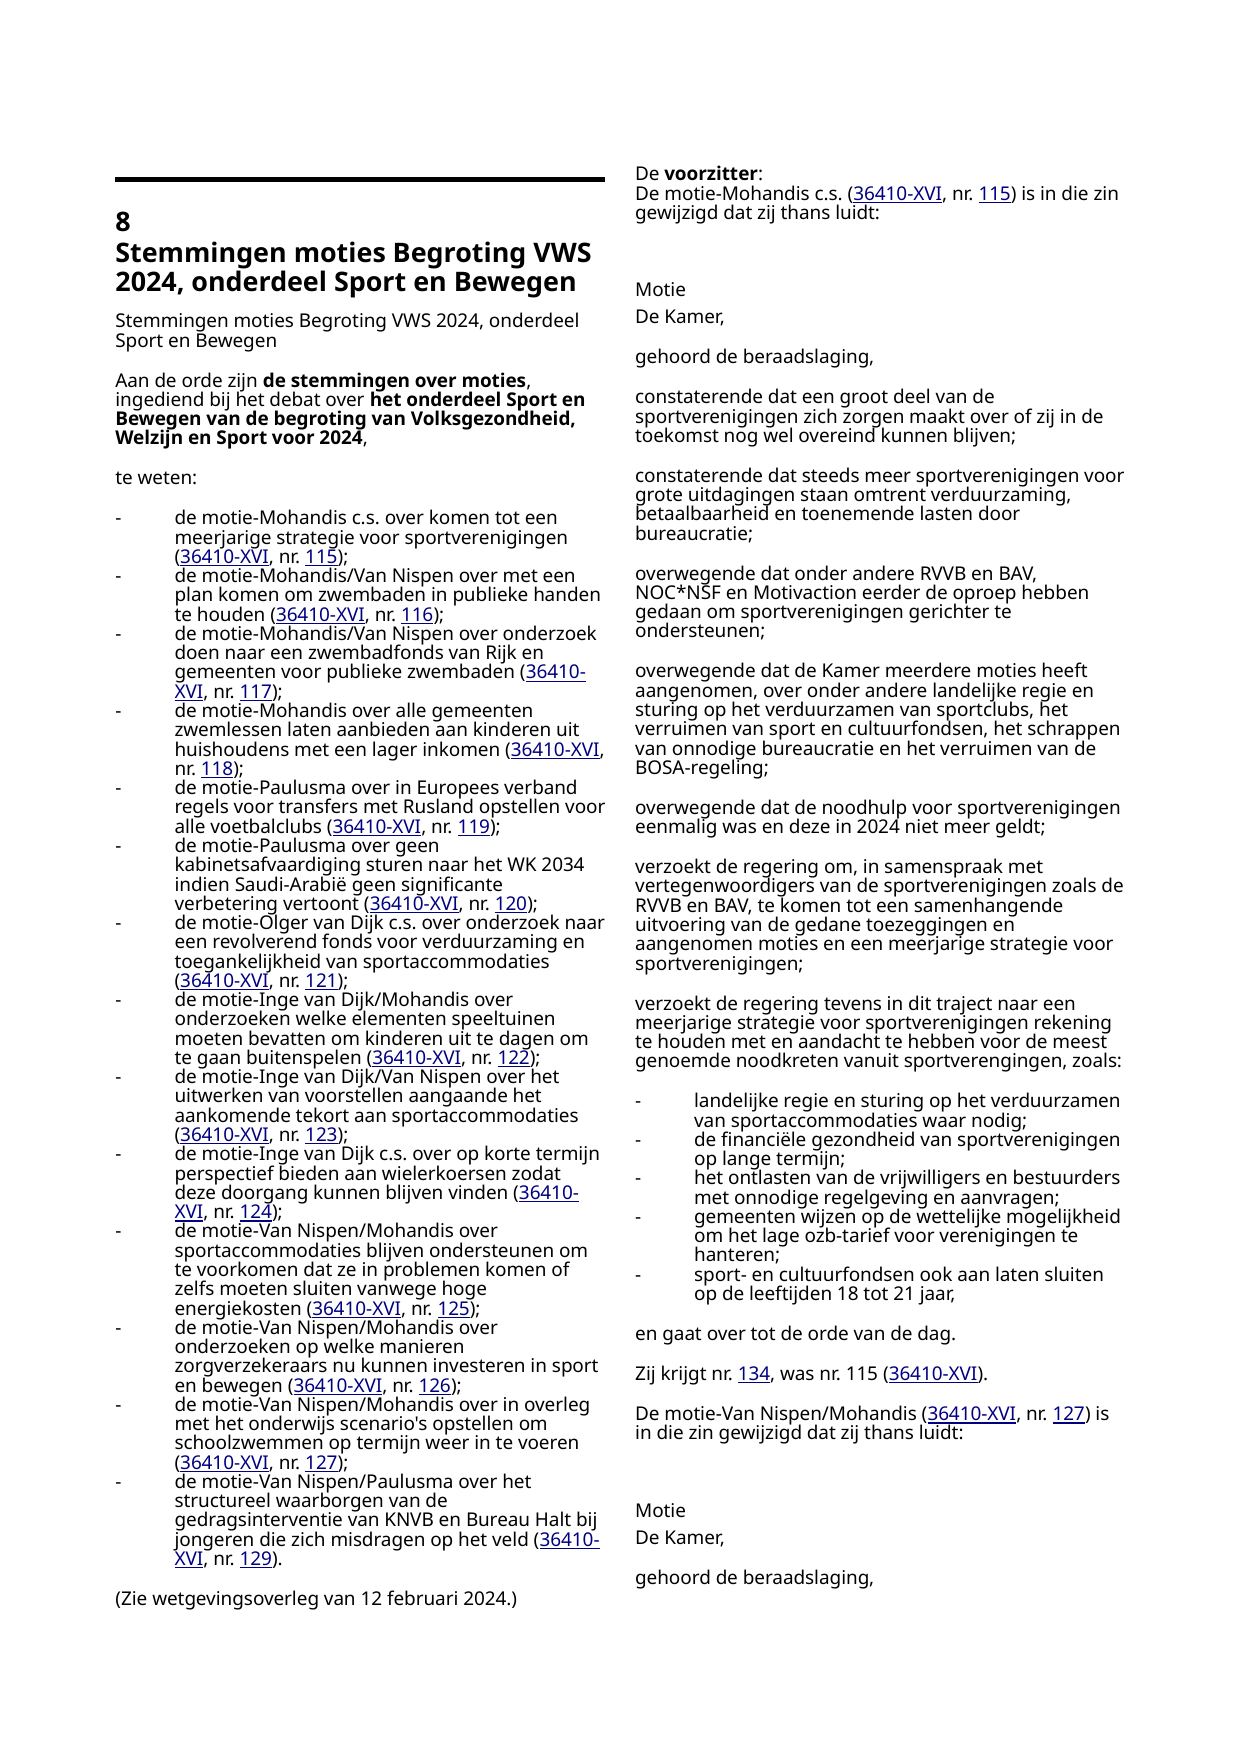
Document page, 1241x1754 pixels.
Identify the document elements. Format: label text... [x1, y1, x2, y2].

list de motie-Paulusma over in Europees verband regels voor transfers met Rusland opstellen voor alle voetbalclubs (36410-XVI, nr. 119); [115, 779, 605, 837]
text De Kamer, [635, 1529, 1125, 1548]
text gehoord de beraadslaging, [635, 348, 1125, 368]
list de financiële gezondheid van sportverenigingen op lange termijn; [635, 1131, 1125, 1169]
list de motie-Inge van Dijk/Van Nispen over het uitwerken van voorstellen aangaande het aankomende tekort aan sportaccommodaties (36410-XVI, nr. 123); [115, 1068, 605, 1145]
text te weten: [115, 469, 605, 489]
list de motie-Mohandis c.s. over komen tot een meerjarige strategie voor sportverenigingen (36410-XVI, nr. 115); [115, 509, 605, 567]
text De Kamer, [635, 308, 1125, 328]
text De motie-Mohandis c.s. (36410-XVI, nr. 115) is in die zin gewijzigd dat zij thans luidt: [635, 185, 1125, 223]
list de motie-Van Nispen/Mohandis over onderzoeken op welke manieren zorgverzekeraars nu kunnen investeren in sport en bewegen (36410-XVI, nr. 126); [115, 1319, 605, 1396]
list de motie-Mohandis/Van Nispen over onderzoek doen naar een zwembadfonds van Rijk en gemeenten voor publieke zwembaden (36410-XVI, nr. 117); [115, 625, 605, 702]
list de motie-Mohandis/Van Nispen over met een plan komen om zwembaden in publieke handen te houden (36410-XVI, nr. 116); [115, 567, 605, 625]
text (Zie wetgevingsoverleg van 12 februari 2024.) [115, 1590, 605, 1609]
text Stemmingen moties Begroting VWS 2024, onderdeel Sport en Bewegen [115, 239, 605, 312]
text overwegende dat de noodhulp voor sportverenigingen eenmalig was en deze in 2024 niet meer geldt; [635, 799, 1125, 837]
text verzoekt de regering om, in samenspraak met vertegenwoordigers van de sportverenigingen zoals de RVVB en BAV, te komen tot een samenhangende uitvoering van de gedane toezeggingen en aangenomen moties en een meerjarige strategie voor sportverenigingen; [635, 858, 1125, 974]
list de motie-Inge van Dijk/Mohandis over onderzoeken welke elementen speeltuinen moeten bevatten om kinderen uit te dagen om te gaan buitenspelen (36410-XVI, nr. 122); [115, 991, 605, 1068]
text 8 [115, 203, 605, 239]
text overwegende dat de Kamer meerdere moties heeft aangenomen, over onder andere landelijke regie en sturing op het verduurzamen van sportclubs, het verruimen van sport en cultuurfondsen, het schrappen van onnodige bureaucratie en het verruimen van de BOSA-regeling; [635, 662, 1125, 778]
text Stemmingen moties Begroting VWS 2024, onderdeel Sport en Bewegen [115, 312, 605, 351]
text Motie [635, 1497, 1125, 1523]
text en gaat over tot de orde van de dag. [635, 1325, 1125, 1344]
text Motie [635, 277, 1125, 302]
list de motie-Paulusma over geen kabinetsafvaardiging sturen naar het WK 2034 indien Saudi-Arabië geen significante verbetering vertoont (36410-XVI, nr. 120); [115, 837, 605, 914]
text Aan de orde zijn de stemmingen over moties, ingediend bij het debat over het onderdeel Sport en Bewegen van de begroting van Volksgezondheid, Welzijn en Sport voor 2024, [115, 372, 605, 449]
text constaterende dat steeds meer sportverenigingen voor grote uitdagingen staan omtrent verduurzaming, betaalbaarheid en toenemende lasten door bureaucratie; [635, 467, 1125, 544]
list sport- en cultuurfondsen ook aan laten sluiten op de leeftijden 18 tot 21 jaar, [635, 1266, 1125, 1304]
list de motie-Olger van Dijk c.s. over onderzoek naar een revolverend fonds voor verduurzaming en toegankelijkheid van sportaccommodaties (36410-XVI, nr. 121); [115, 914, 605, 991]
list de motie-Van Nispen/Mohandis over sportaccommodaties blijven ondersteunen om te voorkomen dat ze in problemen komen of zelfs moeten sluiten vanwege hoge energiekosten (36410-XVI, nr. 125); [115, 1222, 605, 1319]
text Zij krijgt nr. 134, was nr. 115 (36410-XVI). [635, 1365, 1125, 1384]
list de motie-Van Nispen/Mohandis over in overleg met het onderwijs scenario's opstellen om schoolzwemmen op termijn weer in te voeren (36410-XVI, nr. 127); [115, 1396, 605, 1473]
list de motie-Van Nispen/Paulusma over het structureel waarborgen van de gedragsinterventie van KNVB en Bureau Halt bij jongeren die zich misdragen op het veld (36410-XVI, nr. 129). [115, 1473, 605, 1569]
text verzoekt de regering tevens in dit traject naar een meerjarige strategie voor sportverenigingen rekening te houden met en aandacht te hebben voor de meest genoemde noodkreten vanuit sportverengingen, zoals: [635, 994, 1125, 1072]
list de motie-Inge van Dijk c.s. over op korte termijn perspectief bieden aan wielerkoersen zodat deze doorgang kunnen blijven vinden (36410-XVI, nr. 124); [115, 1145, 605, 1222]
text De motie-Van Nispen/Mohandis (36410-XVI, nr. 127) is in die zin gewijzigd dat zij thans luidt: [635, 1405, 1125, 1444]
text overwegende dat onder andere RVVB en BAV, NOC*NSF en Motivaction eerder de oproep hebben gedaan om sportverenigingen gerichter te ondersteunen; [635, 565, 1125, 642]
list de motie-Mohandis over alle gemeenten zwemlessen laten aanbieden aan kinderen uit huishoudens met een lager inkomen (36410-XVI, nr. 118); [115, 702, 605, 779]
list gemeenten wijzen op de wettelijke mogelijkheid om het lage ozb-tarief voor verenigingen te hanteren; [635, 1208, 1125, 1266]
list het ontlasten van de vrijwilligers en bestuurders met onnodige regelgeving en aanvragen; [635, 1169, 1125, 1208]
list landelijke regie en sturing op het verduurzamen van sportaccommodaties waar nodig; [635, 1092, 1125, 1131]
text constaterende dat een groot deel van de sportverenigingen zich zorgen maakt over of zij in de toekomst nog wel overeind kunnen blijven; [635, 388, 1125, 446]
text De voorzitter: [635, 165, 1125, 185]
text gehoord de beraadslaging, [635, 1569, 1125, 1588]
